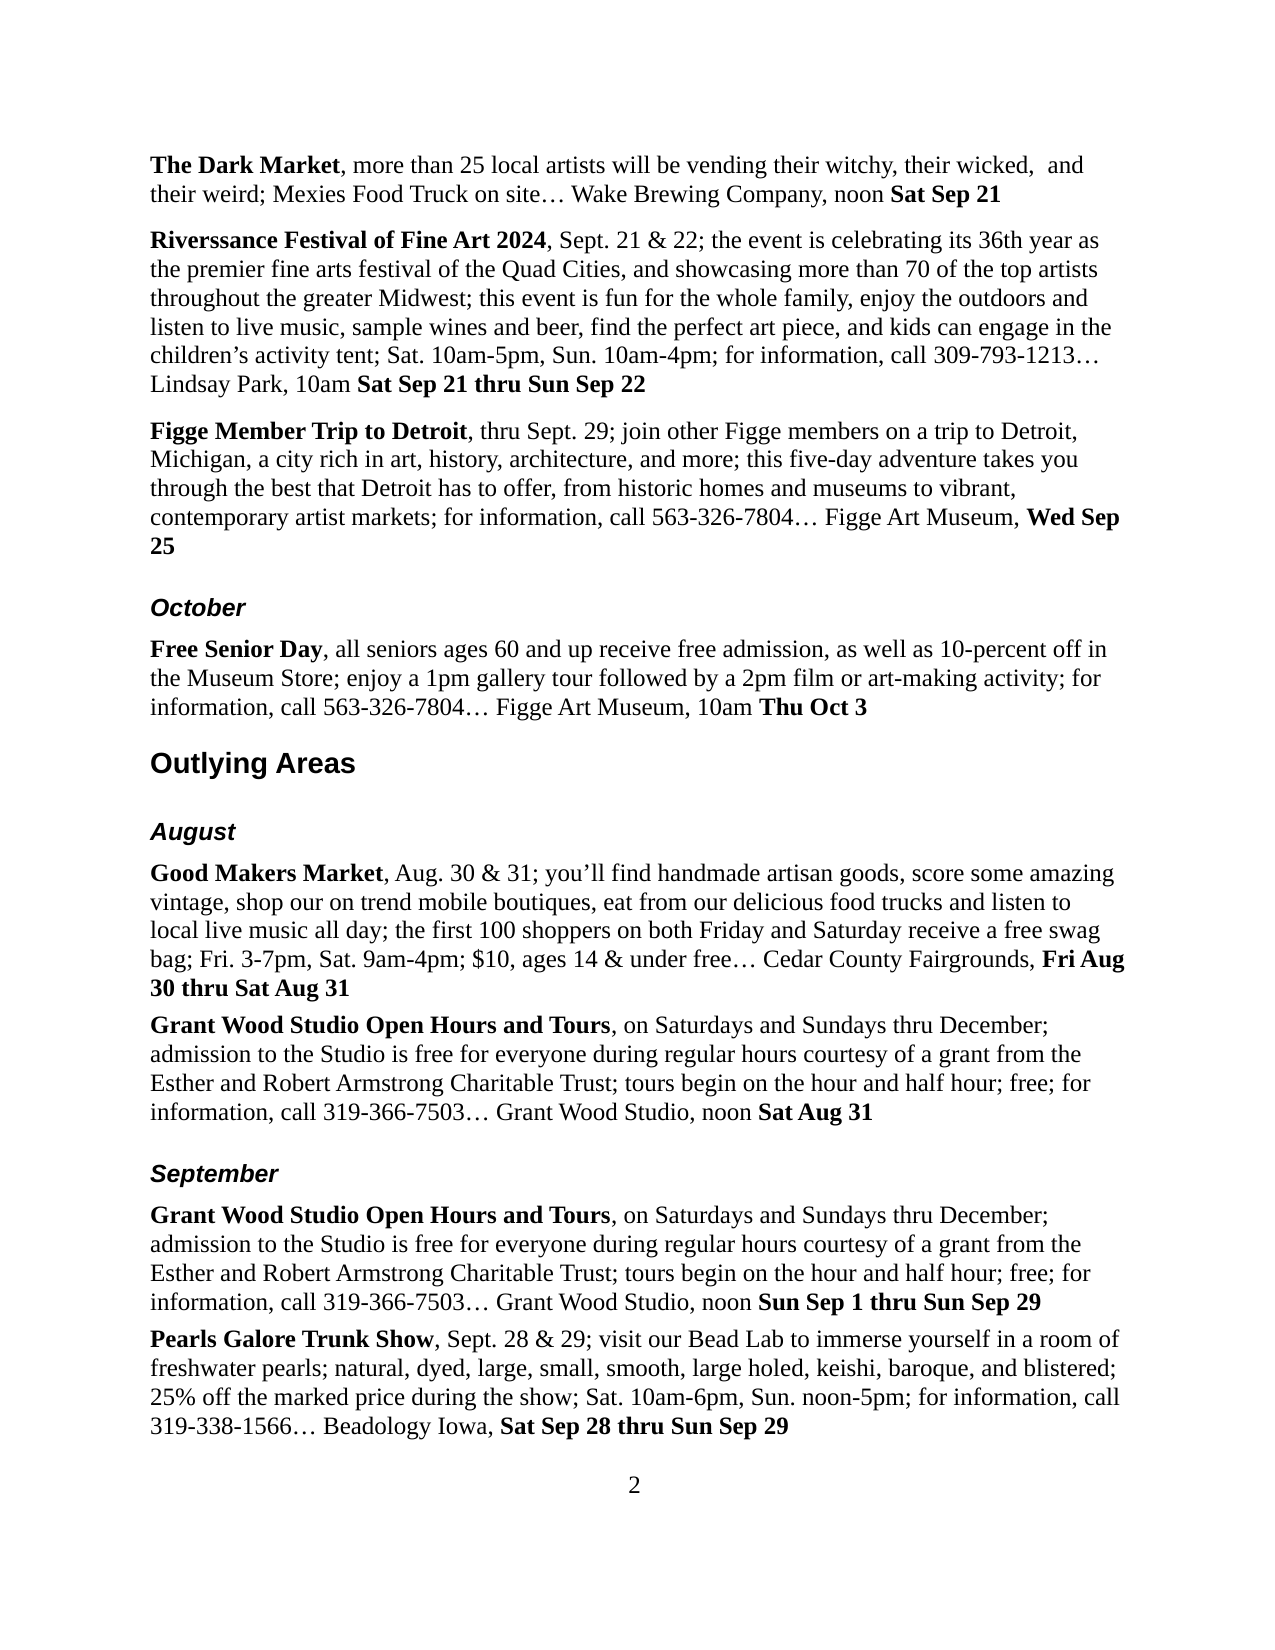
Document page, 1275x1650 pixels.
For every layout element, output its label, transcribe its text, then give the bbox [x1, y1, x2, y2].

text Grant Wood Studio Open Hours and Tours, on Saturdays and Sundays thru December; admission to the Studio is free for everyone during regular hours courtesy of a grant from the Esther and Robert Armstrong Charitable Trust; tours begin on the hour and half hour; free; for information, call 319-366-7503… Grant Wood Studio, noon Sun Sep 1 thru Sun Sep 29 [150, 1201, 1125, 1316]
subtitle Outlying Areas [150, 746, 1125, 779]
text Good Makers Market, Aug. 30 & 31; you’ll find handmade artisan goods, score some amazing vintage, shop our on trend mobile boutiques, eat from our delicious food trucks and listen to local live music all day; the first 100 shoppers on both Friday and Saturday receive a free swag bag; Fri. 3-7pm, Sat. 9am-4pm; $10, ages 14 & under free… Cedar County Fairgrounds, Fri Aug 30 thru Sat Aug 31 [150, 858, 1125, 1002]
subtitle August [150, 817, 1125, 845]
text Riverssance Festival of Fine Art 2024, Sept. 21 & 22; the event is celebrating its 36th year as the premier fine arts festival of the Quad Cities, and showcasing more than 70 of the top artists throughout the greater Midwest; this event is fun for the whole family, enjoy the outdoors and listen to live music, sample wines and beer, find the perfect art piece, and kids can engage in the children’s activity tent; Sat. 10am-5pm, Sun. 10am-4pm; for information, call 309-793-1213… Lindsay Park, 10am Sat Sep 21 thru Sun Sep 22 [150, 225, 1125, 398]
text Free Senior Day, all seniors ages 60 and up receive free admission, as well as 10-percent off in the Museum Store; enjoy a 1pm gallery tour followed by a 2pm film or art-making activity; for information, call 563-326-7804… Figge Art Museum, 10am Thu Oct 3 [150, 634, 1125, 721]
text Figge Member Trip to Detroit, thru Sept. 29; join other Figge members on a trip to Detroit, Michigan, a city rich in art, history, architecture, and more; this five-day adventure takes you through the best that Detroit has to offer, from historic homes and museums to vibrant, contemporary artist markets; for information, call 563-326-7804… Figge Art Museum, Wed Sep 25 [150, 416, 1125, 559]
text Pearls Galore Trunk Show, Sept. 28 & 29; visit our Bead Lab to immerse yourself in a room of freshwater pearls; natural, dyed, large, small, smooth, large holed, keishi, baroque, and blistered; 25% off the marked price during the show; Sat. 10am-6pm, Sun. noon-5pm; for information, call 319-338-1566… Beadology Iowa, Sat Sep 28 thru Sun Sep 29 [150, 1324, 1125, 1439]
subtitle September [150, 1159, 1125, 1188]
subtitle October [150, 593, 1125, 622]
text Grant Wood Studio Open Hours and Tours, on Saturdays and Sundays thru December; admission to the Studio is free for everyone during regular hours courtesy of a grant from the Esther and Robert Armstrong Charitable Trust; tours begin on the hour and half hour; free; for information, call 319-366-7503… Grant Wood Studio, noon Sat Aug 31 [150, 1011, 1125, 1126]
text The Dark Market, more than 25 local artists will be vending their witchy, their wicked, and their weird; Mexies Food Truck on site… Wake Brewing Company, noon Sat Sep 21 [150, 150, 1125, 207]
